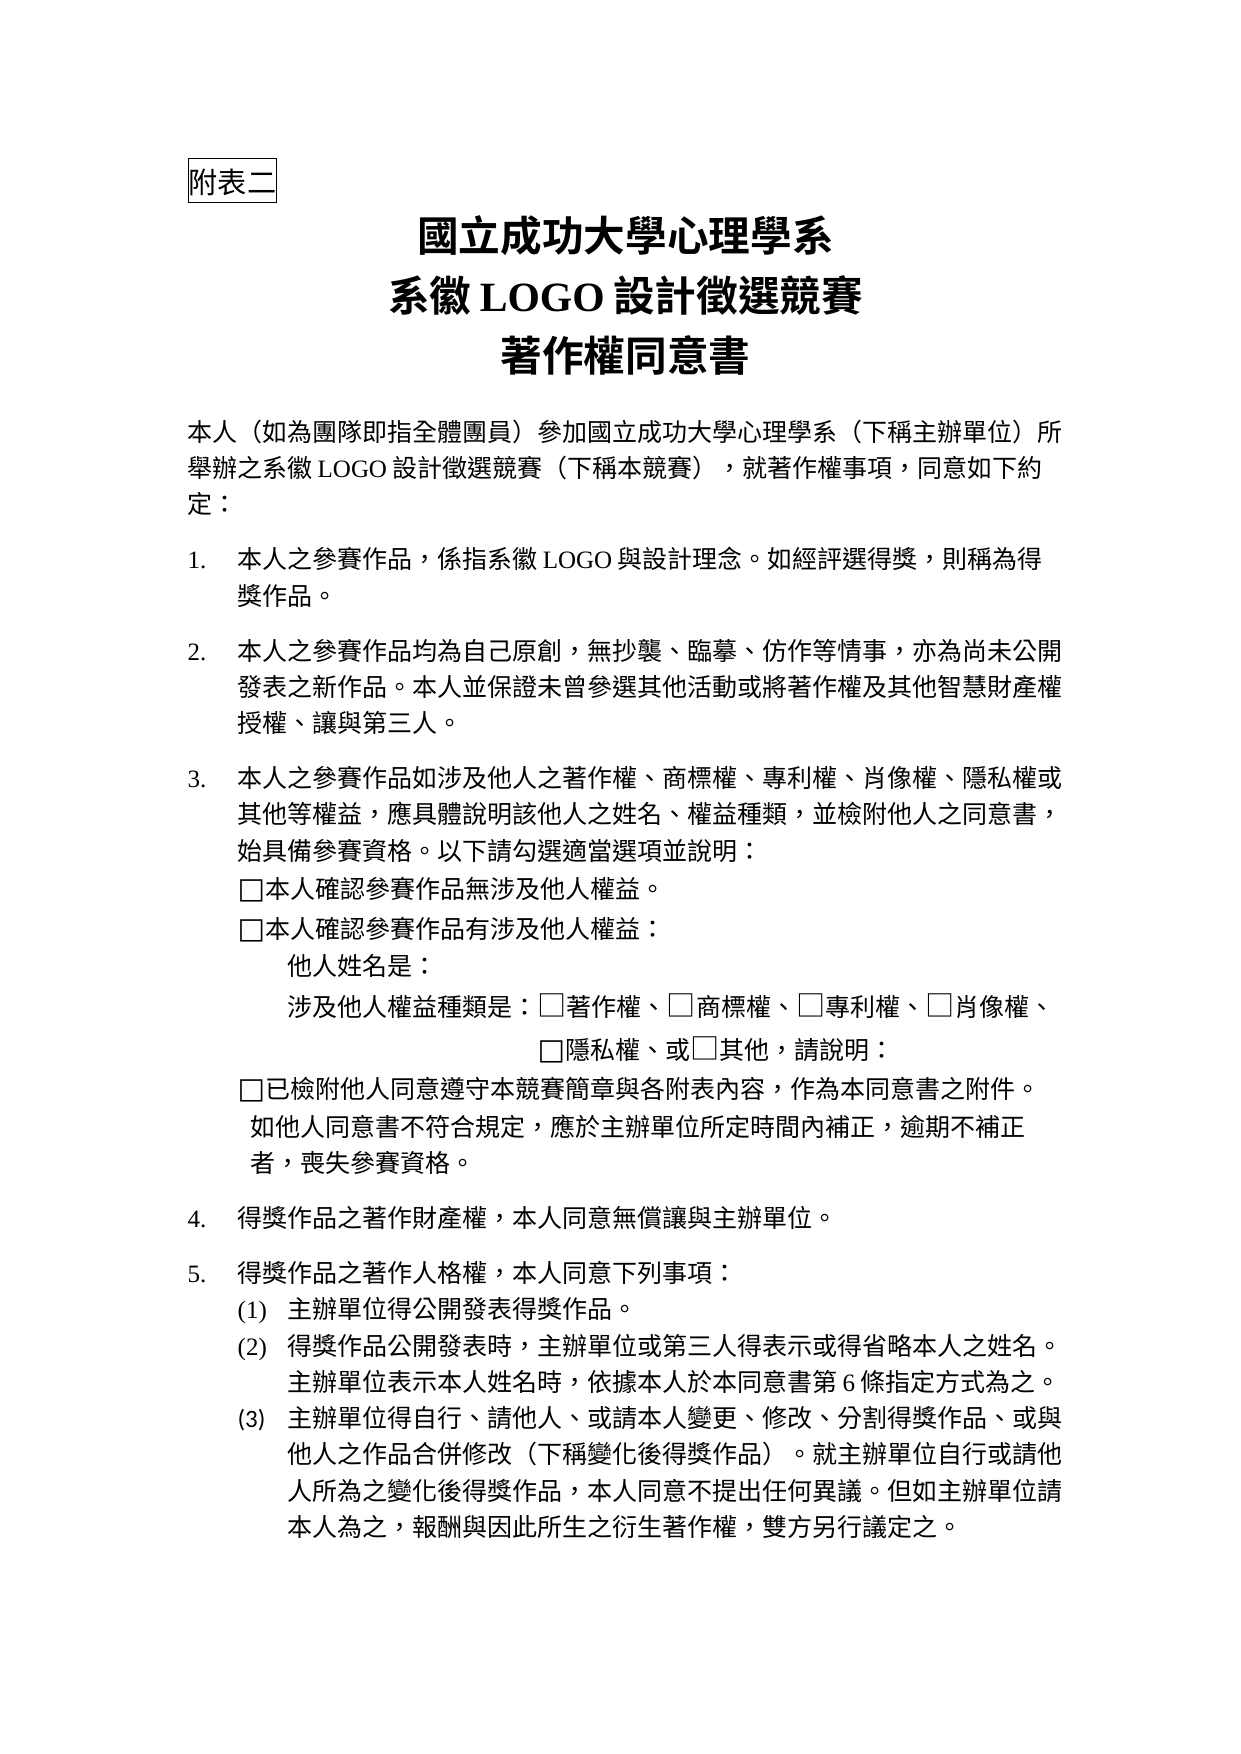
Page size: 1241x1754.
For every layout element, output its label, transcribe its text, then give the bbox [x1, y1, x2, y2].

text 本人（如為團隊即指全體團員）參加國立成功大學心理學系（下稱主辦單位）所舉辦之系徽LOGO設計徵選競賽（下稱本競賽），就著作權事項，同意如下約定： [187, 412, 1063, 521]
list 本人之參賽作品，係指系徽LOGO與設計理念。如經評選得獎，則稱為得獎作品。 [187, 540, 1063, 612]
text 著作權同意書 [187, 323, 1063, 383]
text □隱私權、或□其他，請說明： [487, 1025, 1063, 1068]
text [277, 158, 1063, 203]
text □本人確認參賽作品無涉及他人權益。 [187, 867, 1063, 907]
list 本人之參賽作品均為自己原創，無抄襲、臨摹、仿作等情事，亦為尚未公開發表之新作品。本人並保證未曾參選其他活動或將著作權及其他智慧財產權授權、讓與第三人。 [187, 631, 1063, 740]
text 系徽LOGO設計徵選競賽 [187, 263, 1063, 323]
list 本人之參賽作品如涉及他人之著作權、商標權、專利權、肖像權、隱私權或其他等權益，應具體說明該他人之姓名、權益種類，並檢附他人之同意書，始具備參賽資格。以下請勾選適當選項並說明： [187, 758, 1063, 867]
list 得獎作品之著作人格權，本人同意下列事項： [187, 1253, 1063, 1290]
text 附表二 [189, 159, 276, 202]
text 涉及他人權益種類是：□著作權、□商標權、□專利權、□肖像權、 [237, 983, 1063, 1025]
list 得獎作品之著作財產權，本人同意無償讓與主辦單位。 [187, 1198, 1063, 1235]
text 他人姓名是： [237, 947, 1063, 983]
list 主辦單位得自行、請他人、或請本人變更、修改、分割得獎作品、或與他人之作品合併修改（下稱變化後得獎作品）。就主辦單位自行或請他人所為之變化後得獎作品，本人同意不提出任何異議。但如主辦單位請本人為之，報酬與因此所生之衍生著作權，雙方另行議定之。 [237, 1398, 1063, 1543]
text 者，喪失參賽資格。 [238, 1143, 1063, 1180]
text 國立成功大學心理學系 [187, 203, 1063, 263]
text 如他人同意書不符合規定，應於主辦單位所定時間內補正，逾期不補正 [237, 1107, 1063, 1143]
text □已檢附他人同意遵守本競賽簡章與各附表內容，作為本同意書之附件。 [187, 1068, 1063, 1107]
list 主辦單位得公開發表得獎作品。 [237, 1290, 1063, 1326]
text □本人確認參賽作品有涉及他人權益： [187, 907, 1063, 947]
list 得獎作品公開發表時，主辦單位或第三人得表示或得省略本人之姓名。主辦單位表示本人姓名時，依據本人於本同意書第6條指定方式為之。 [237, 1326, 1063, 1398]
